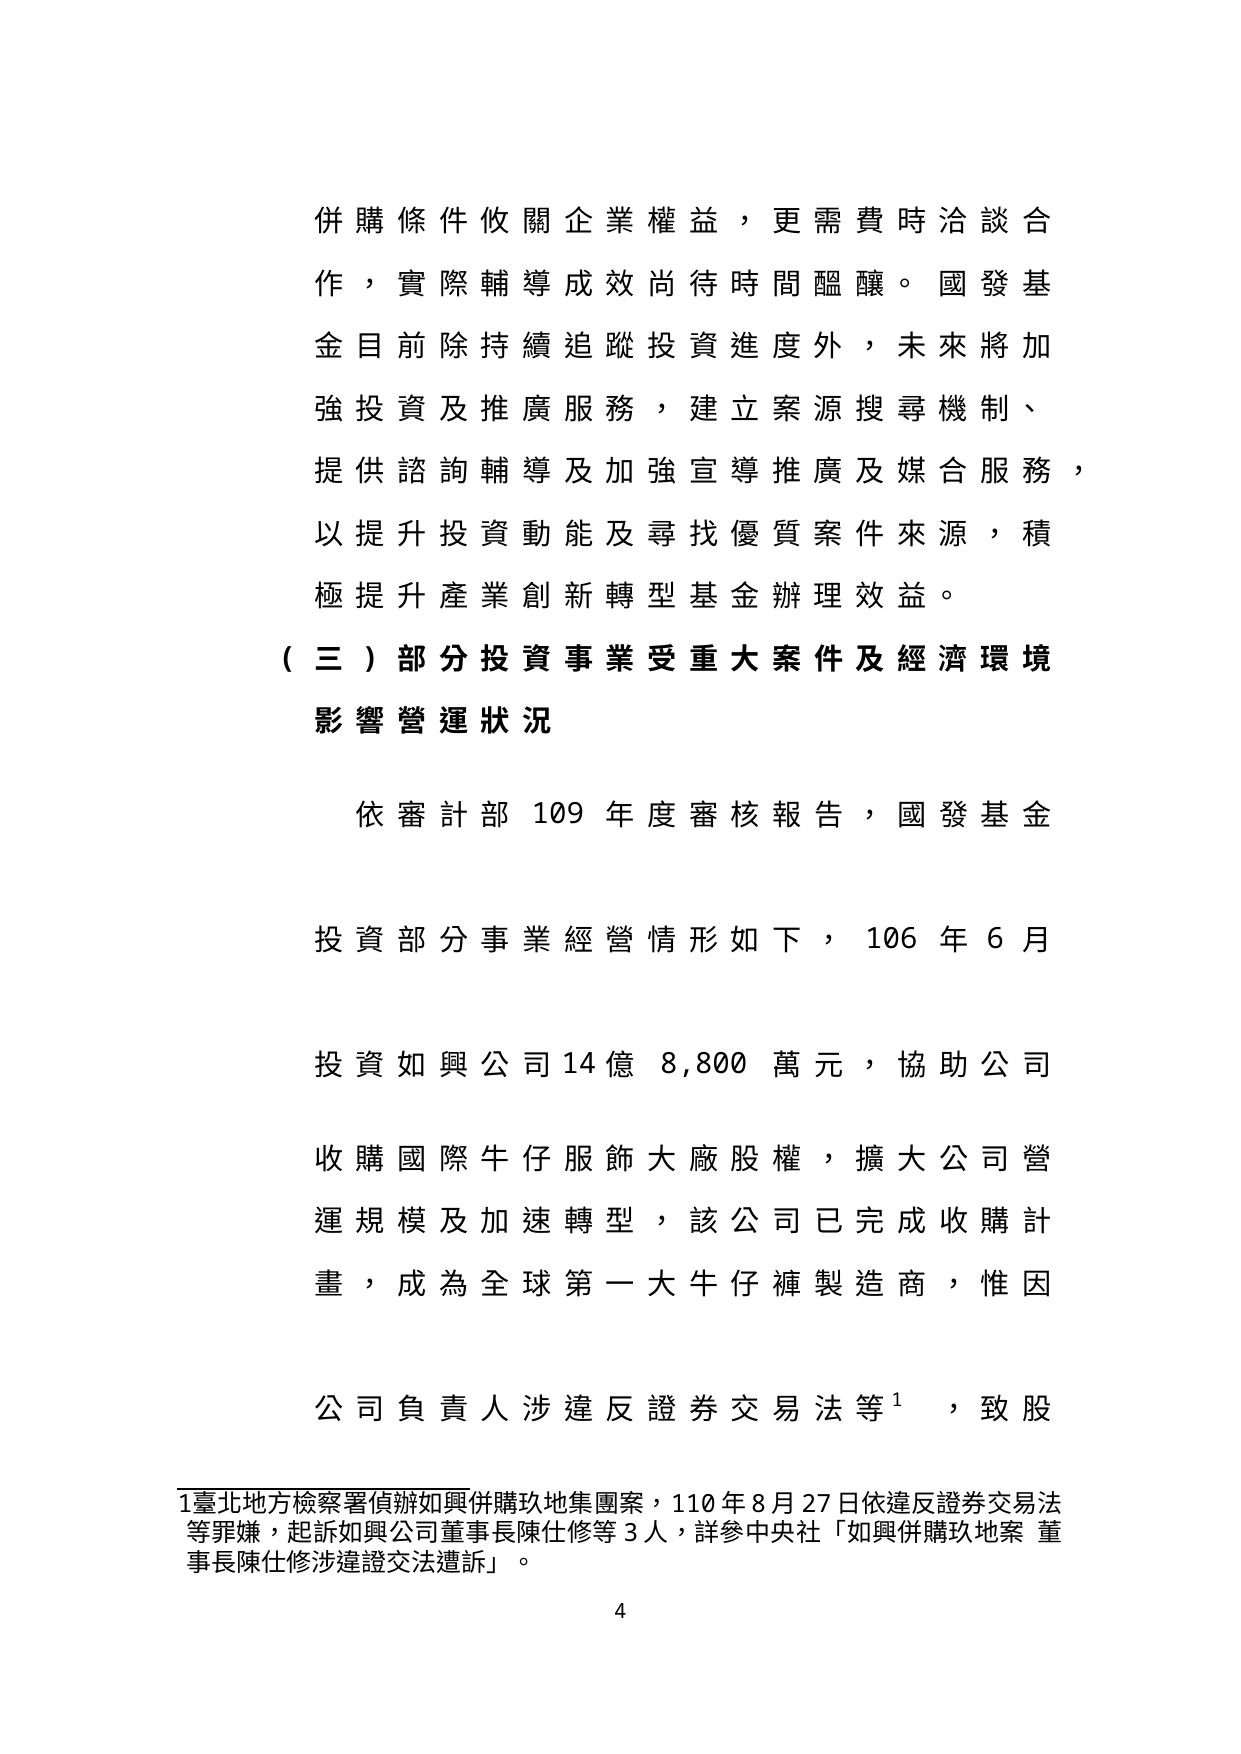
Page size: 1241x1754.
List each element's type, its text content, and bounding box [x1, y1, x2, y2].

text 臺北地方檢察署偵辦如興併購玖地集團案，110年8月27日依違反證券交易法等罪嫌，起訴如興公司董事長陳仕修等3人，詳參中央社「如興併購玖地案 董事長陳仕修涉違證交法遭訴」。 [177, 1489, 1063, 1577]
text (三)部分投資事業受重大案件及經濟環境影響營運狀況 [242, 615, 1058, 740]
text 據國發基金提供資料，截至110年6月底止，產業創新轉型基金已投資如興股份有限公司等13家公司（詳表1），合計投入47億4,979萬3千元，僅占基金匡列規模1,000億元之4.75%；另有群曜公司之投資案已核准未撥款，群曜公司因未接受國發基金投資撥款條件，已撤案結束(詳表2），依前揭資料顯示，產業創新轉型基金之推動狀況未臻理想，據說明：產業創新轉型基金目的在宣示政府已經準備充裕資金可以協助國內企業進行創新轉型。惟因創新轉型涉及經營發展策略調整，各家企業尚需進行審慎評估與規劃，且相關併購條件攸關企業權益，更需費時洽談合作，實際輔導成效尚待時間醞釀。國發基金目前除持續追蹤投資進度外，未來將加強投資及推廣服務，建立案源搜尋機制、提供諮詢輔導及加強宣導推廣及媒合服務，以提升投資動能及尋找優質案件來源，積極提升產業創新轉型基金辦理效益。 [271, 177, 1058, 615]
text 依審計部109年度審核報告，國發基金投資部分事業經營情形如下，106年6月投資如興公司14億8,800萬元，協助公司收購國際牛仔服飾大廠股權，擴大公司營運規模及加速轉型，該公司已完成收購計畫，成為全球第一大牛仔褲製造商，惟因公司負責人涉違反證券交易法等，致股價嚴重下跌，109年底止國發基金帳列對如興公司未實現評價損失高達5億9,600萬元；108年1月投資東貝光電科技公司1億450萬元，協助公司發展Mini LED及Micro LED技術以創新轉型，惟該公司負責人因虛假交易及財務報告登載不實等涉違反證券交易法，又109年9月公告申報108年度財務報告，經簽證會計師出具無法表示意見之查核報告且公司淨值為負數等，於109年11月終止上市；107年10月及108年5月分別投資聯合再生能源及兆遠科技等2家公司14億4,264萬元及2億496萬元，協助公司發展綠能產業及升級轉型技術開發砷化鎵晶圓基板產品，惟2家公司受新型冠狀病毒肺炎（COVID－19）疫情影響，海外市場需求下修，及競爭廠商擴大出口、削價競爭等，致109年度營業收入較108年度衰退逾30％等情事。 [271, 740, 1058, 1427]
